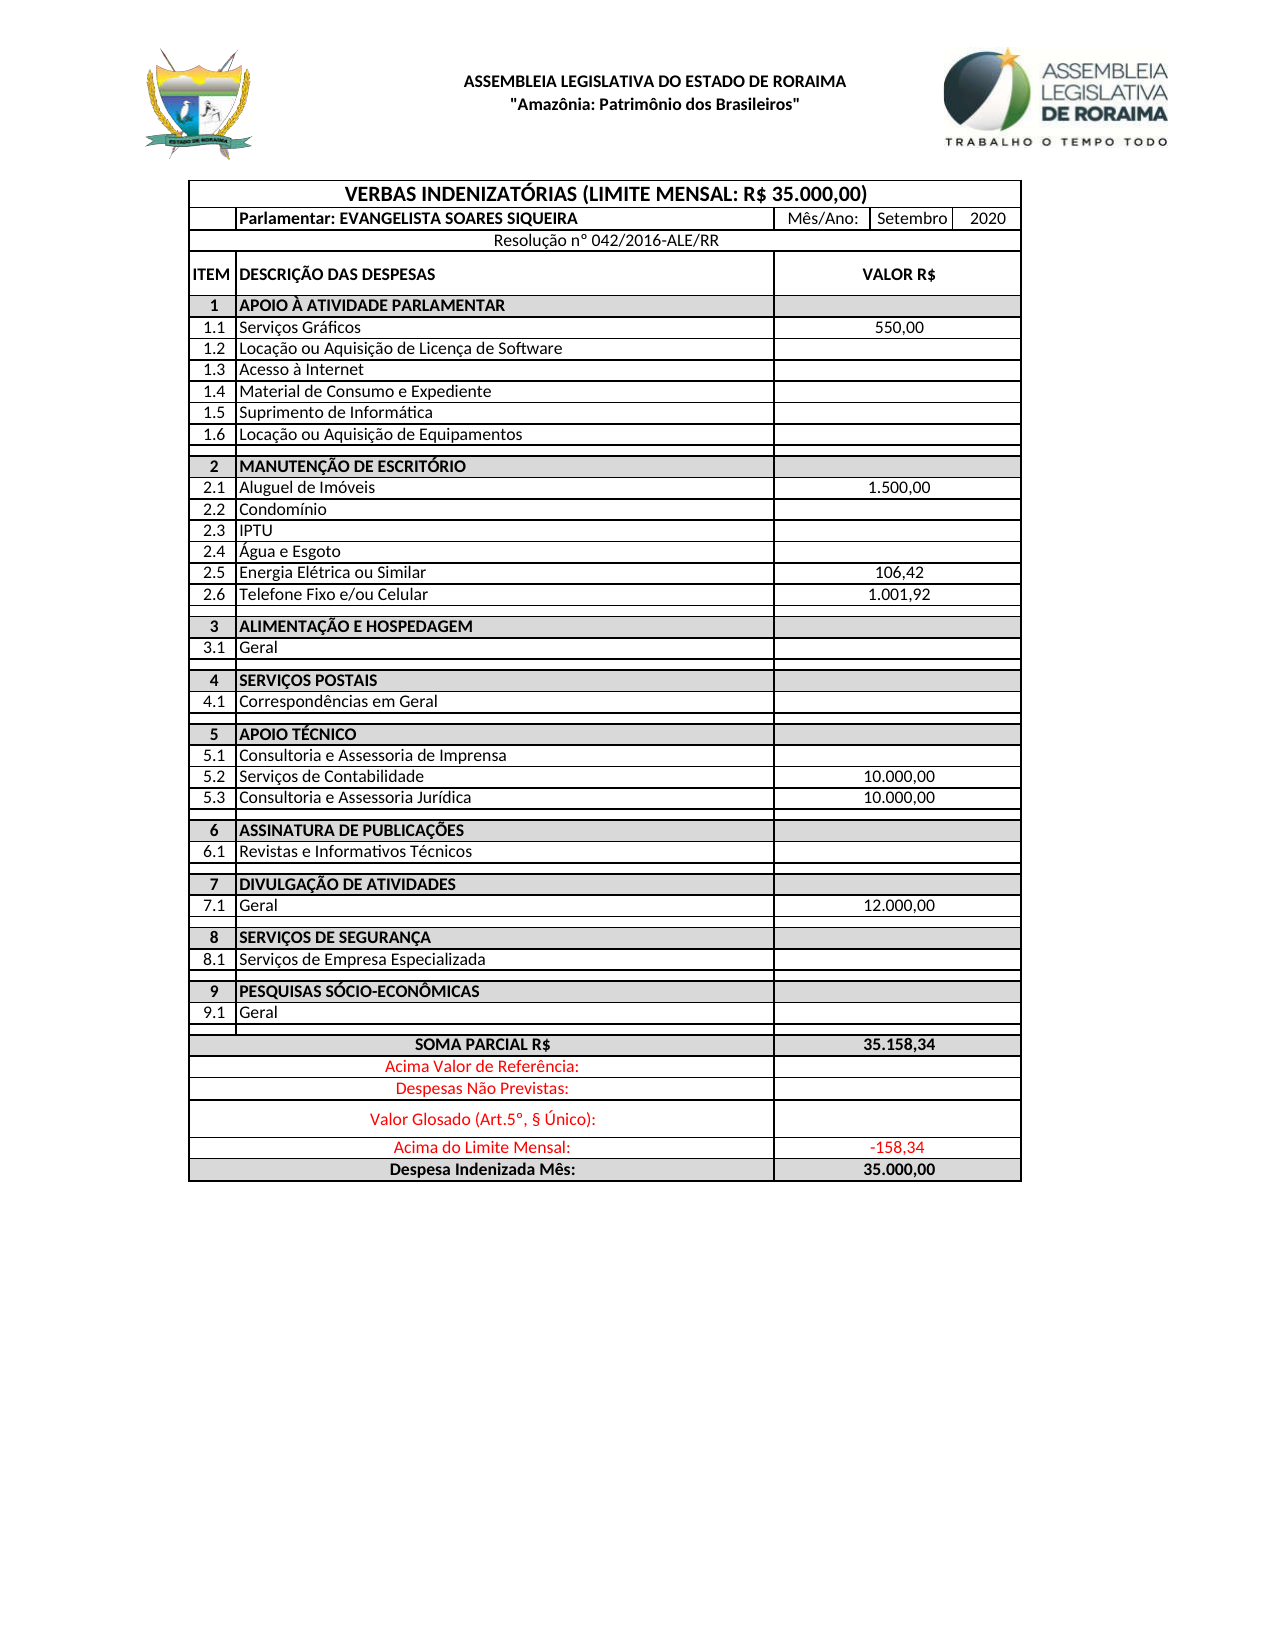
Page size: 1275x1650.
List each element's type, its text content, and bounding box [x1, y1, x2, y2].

table_cell [190, 714, 235, 723]
table_cell Setembro [871, 208, 952, 229]
table_cell 35.000,00 [775, 1159, 1020, 1180]
table_cell [190, 917, 235, 927]
table_cell 9 [190, 982, 235, 1002]
table_cell 2.3 [190, 521, 235, 541]
table_cell Resolução nº 042/2016-ALE/RR [190, 231, 1020, 250]
table_cell [190, 1025, 235, 1034]
table_cell 5.3 [190, 789, 235, 808]
table_cell [775, 671, 1020, 691]
table_cell 2020 [953, 208, 1020, 229]
table_cell 4 [190, 671, 235, 691]
table_cell 1 [190, 296, 235, 316]
table_cell Consultoria e Assessoria de Imprensa [237, 746, 773, 766]
table_cell [237, 714, 773, 723]
table_cell SERVIÇOS POSTAIS [237, 671, 773, 691]
table_cell 1.5 [190, 403, 235, 423]
table_cell 9.1 [190, 1003, 235, 1023]
table_cell [775, 928, 1020, 948]
table_header VERBAS INDENIZATÓRIAS (LIMITE MENSAL: R$ 35.000,00) [190, 181, 1020, 207]
table_cell 5 [190, 725, 235, 744]
table_cell [190, 606, 235, 616]
table_cell [775, 403, 1020, 423]
table_cell [775, 542, 1020, 562]
table_cell [190, 660, 235, 669]
table_cell Consultoria e Assessoria Jurídica [237, 789, 773, 808]
table_cell 1.1 [190, 318, 235, 337]
table_cell 106,42 [775, 564, 1020, 583]
table_cell [190, 208, 235, 229]
table_cell 6 [190, 821, 235, 841]
table_cell [775, 950, 1020, 969]
table_cell [775, 821, 1020, 841]
table_cell [775, 725, 1020, 744]
text "Amazônia: Patrimônio dos Brasileiros" [462, 93, 848, 115]
table_cell [775, 339, 1020, 359]
table_cell [237, 971, 773, 980]
table_cell Locação ou Aquisição de Licença de Software [237, 339, 773, 359]
table_cell Água e Esgoto [237, 542, 773, 562]
table_cell 12.000,00 [775, 896, 1020, 916]
table_cell DESCRIÇÃO DAS DESPESAS [237, 252, 773, 295]
table_cell Correspondências em Geral [237, 692, 773, 712]
table_cell [775, 425, 1020, 444]
table_cell [775, 875, 1020, 894]
table_cell Revistas e Informativos Técnicos [237, 842, 773, 862]
table_cell [775, 842, 1020, 862]
table_cell [775, 1078, 1020, 1099]
table_cell [775, 971, 1020, 980]
table_cell [775, 639, 1020, 658]
table_cell 2.1 [190, 478, 235, 498]
table_cell Valor Glosado (Art.5º, § Único): [190, 1101, 773, 1136]
table_cell Despesas Não Previstas: [190, 1078, 773, 1099]
table_cell Mês/Ano: [775, 208, 869, 229]
table_cell PESQUISAS SÓCIO-ECONÔMICAS [237, 982, 773, 1002]
table_cell [775, 446, 1020, 455]
table_cell [237, 917, 773, 927]
table_cell 1.6 [190, 425, 235, 444]
table_cell 7 [190, 875, 235, 894]
table_cell Geral [237, 1003, 773, 1023]
table_cell IPTU [237, 521, 773, 541]
text ASSEMBLEIA LEGISLATIVA DO ESTADO DE RORAIMA [462, 70, 848, 92]
table_cell Geral [237, 896, 773, 916]
table_cell SERVIÇOS DE SEGURANÇA [237, 928, 773, 948]
table_cell DIVULGAÇÃO DE ATIVIDADES [237, 875, 773, 894]
table_cell 8.1 [190, 950, 235, 969]
table_cell [190, 864, 235, 873]
table_cell 10.000,00 [775, 789, 1020, 808]
table_cell [775, 1025, 1020, 1034]
table_cell Locação ou Aquisição de Equipamentos [237, 425, 773, 444]
table_cell [775, 457, 1020, 477]
table_cell [775, 500, 1020, 519]
table_cell [237, 446, 773, 455]
table_cell [190, 810, 235, 819]
table_cell [775, 746, 1020, 766]
table_cell [775, 660, 1020, 669]
table_cell 8 [190, 928, 235, 948]
table_cell VALOR R$ [775, 252, 1020, 295]
table_cell Suprimento de Informática [237, 403, 773, 423]
table_cell 5.2 [190, 767, 235, 787]
table_cell Serviços Gráficos [237, 318, 773, 337]
table_cell SOMA PARCIAL R$ [190, 1036, 773, 1055]
table_cell Despesa Indenizada Mês: [190, 1159, 773, 1180]
table_cell Serviços de Contabilidade [237, 767, 773, 787]
table_cell 2 [190, 457, 235, 477]
table_cell Condomínio [237, 500, 773, 519]
table_cell Parlamentar: EVANGELISTA SOARES SIQUEIRA [237, 208, 773, 229]
table_cell 4.1 [190, 692, 235, 712]
table_cell 3.1 [190, 639, 235, 658]
table_cell 1.500,00 [775, 478, 1020, 498]
table_cell [775, 296, 1020, 316]
table_cell [775, 1101, 1020, 1136]
table_cell Material de Consumo e Expediente [237, 382, 773, 402]
table_cell 5.1 [190, 746, 235, 766]
table_cell Aluguel de Imóveis [237, 478, 773, 498]
table_cell 2.6 [190, 585, 235, 605]
table_cell -158,34 [775, 1138, 1020, 1158]
table_cell [775, 714, 1020, 723]
table_cell [775, 692, 1020, 712]
table_cell Telefone Fixo e/ou Celular [237, 585, 773, 605]
table_cell 6.1 [190, 842, 235, 862]
table_cell 1.001,92 [775, 585, 1020, 605]
table_cell 550,00 [775, 318, 1020, 337]
table_cell ITEM [190, 252, 235, 295]
table_cell 35.158,34 [775, 1036, 1020, 1055]
table_cell [237, 864, 773, 873]
table_cell [775, 361, 1020, 380]
table_cell [775, 917, 1020, 927]
table_cell [775, 521, 1020, 541]
table_cell [775, 606, 1020, 616]
table_cell Acesso à Internet [237, 361, 773, 380]
table_cell ALIMENTAÇÃO E HOSPEDAGEM [237, 617, 773, 637]
table_cell 2.2 [190, 500, 235, 519]
table_cell Geral [237, 639, 773, 658]
table_cell APOIO À ATIVIDADE PARLAMENTAR [237, 296, 773, 316]
table_cell 7.1 [190, 896, 235, 916]
table_cell Energia Elétrica ou Similar [237, 564, 773, 583]
table_cell Acima Valor de Referência: [190, 1057, 773, 1077]
table_cell [190, 971, 235, 980]
table_cell [237, 660, 773, 669]
table_cell 1.4 [190, 382, 235, 402]
table_cell [190, 446, 235, 455]
table_cell [775, 982, 1020, 1002]
table_cell [775, 1003, 1020, 1023]
table_cell [775, 864, 1020, 873]
table_cell Serviços de Empresa Especializada [237, 950, 773, 969]
table_cell [775, 617, 1020, 637]
table_cell 2.4 [190, 542, 235, 562]
table_cell 1.2 [190, 339, 235, 359]
table_cell 3 [190, 617, 235, 637]
table_cell APOIO TÉCNICO [237, 725, 773, 744]
table_cell 1.3 [190, 361, 235, 380]
table_cell [775, 810, 1020, 819]
table_cell [237, 810, 773, 819]
table_cell 10.000,00 [775, 767, 1020, 787]
table_cell Acima do Limite Mensal: [190, 1138, 773, 1158]
table_cell MANUTENÇÃO DE ESCRITÓRIO [237, 457, 773, 477]
table_cell ASSINATURA DE PUBLICAÇÕES [237, 821, 773, 841]
table_cell [775, 382, 1020, 402]
table_cell 2.5 [190, 564, 235, 583]
table_cell [775, 1057, 1020, 1077]
table_cell [237, 1025, 773, 1034]
table_cell [237, 606, 773, 616]
